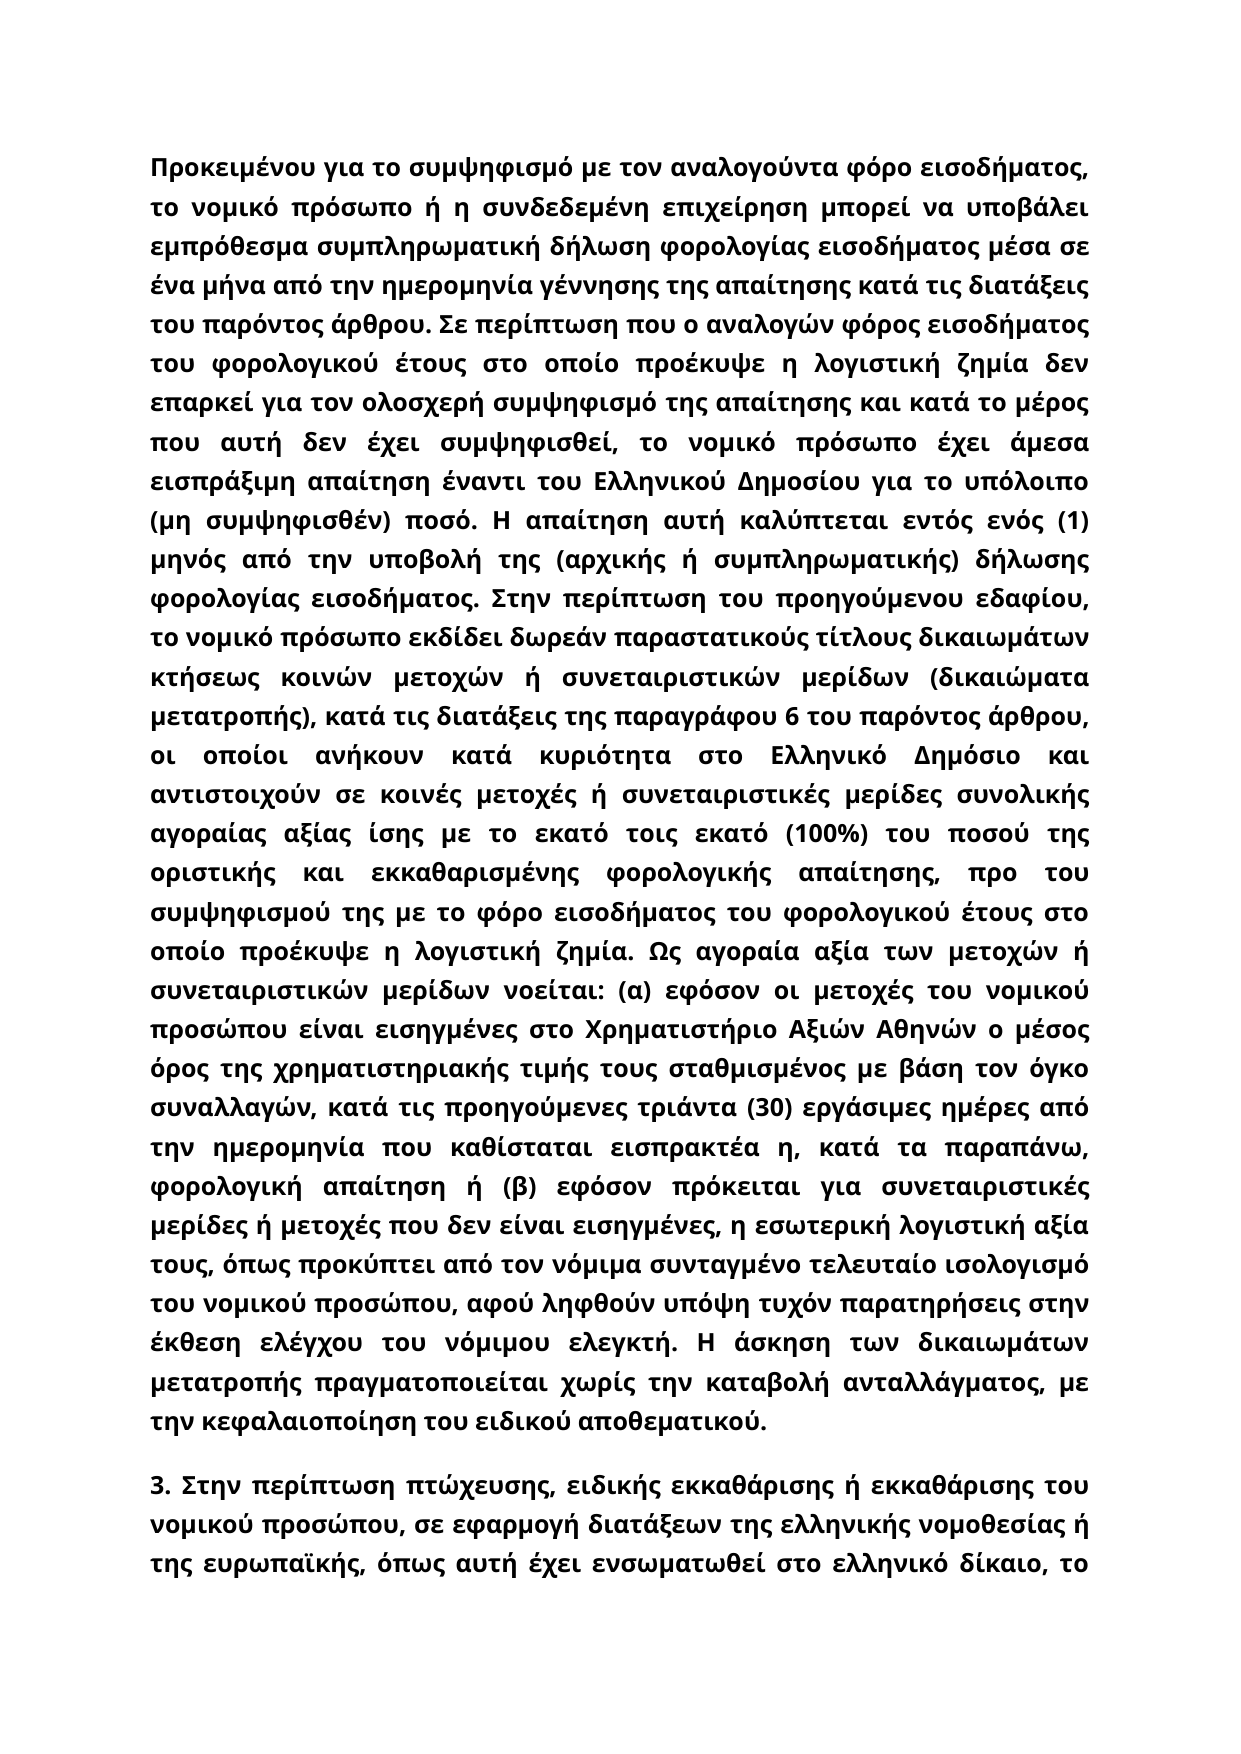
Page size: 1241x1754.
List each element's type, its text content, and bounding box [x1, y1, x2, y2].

text 3. Στην περίπτωση πτώχευσης, ειδικής εκκαθάρισης ή εκκαθάρισης του νομικού προσώπου, σε εφαρμογή διατάξεων της ελληνικής νομοθεσίας ή της ευρωπαϊκής, όπως αυτή έχει ενσωματωθεί στο ελληνικό δίκαιο, το [150, 1467, 1090, 1580]
text Προκειμένου για το συμψηφισμό με τον αναλογούντα φόρο εισοδήματος, το νομικό πρόσωπο ή η συνδεδεμένη επιχείρηση μπορεί να υποβάλει εμπρόθεσμα συμπληρωματική δήλωση φορολογίας εισοδήματος μέσα σε ένα μήνα από την ημερομηνία γέννησης της απαίτησης κατά τις διατάξεις του παρόντος άρθρου. Σε περίπτωση που ο αναλογών φόρος εισοδήματος του φορολογικού έτους στο οποίο προέκυψε η λογιστική ζημία δεν επαρκεί για τον ολοσχερή συμψηφισμό της απαίτησης και κατά το μέρος που αυτή δεν έχει συμψηφισθεί, το νομικό πρόσωπο έχει άμεσα εισπράξιμη απαίτηση έναντι του Ελληνικού Δημοσίου για το υπόλοιπο (μη συμψηφισθέν) ποσό. Η απαίτηση αυτή καλύπτεται εντός ενός (1) μηνός από την υποβολή της (αρχικής ή συμπληρωματικής) δήλωσης φορολογίας εισοδήματος. Στην περίπτωση του προηγούμενου εδαφίου, το νομικό πρόσωπο εκδίδει δωρεάν παραστατικούς τίτλους δικαιωμάτων κτήσεως κοινών μετοχών ή συνεταιριστικών μερίδων (δικαιώματα μετατροπής), κατά τις διατάξεις της παραγράφου 6 του παρόντος άρθρου, οι οποίοι ανήκουν κατά κυριότητα στο Ελληνικό Δημόσιο και αντιστοιχούν σε κοινές μετοχές ή συνεταιριστικές μερίδες συνολικής αγοραίας αξίας ίσης με το εκατό τοις εκατό (100%) του ποσού της οριστικής και εκκαθαρισμένης φορολογικής απαίτησης, προ του συμψηφισμού της με το φόρο εισοδήματος του φορολογικού έτους στο οποίο προέκυψε η λογιστική ζημία. Ως αγοραία αξία των μετοχών ή συνεταιριστικών μερίδων νοείται: (α) εφόσον οι μετοχές του νομικού προσώπου είναι εισηγμένες στο Χρηματιστήριο Αξιών Αθηνών ο μέσος όρος της χρηματιστηριακής τιμής τους σταθμισμένος με βάση τον όγκο συναλλαγών, κατά τις προηγούμενες τριάντα (30) εργάσιμες ημέρες από την ημερομηνία που καθίσταται εισπρακτέα η, κατά τα παραπάνω, φορολογική απαίτηση ή (β) εφόσον πρόκειται για συνεταιριστικές μερίδες ή μετοχές που δεν είναι εισηγμένες, η εσωτερική λογιστική αξία τους, όπως προκύπτει από τον νόμιμα συνταγμένο τελευταίο ισολογισμό του νομικού προσώπου, αφού ληφθούν υπόψη τυχόν παρατηρήσεις στην έκθεση ελέγχου του νόμιμου ελεγκτή. Η άσκηση των δικαιωμάτων μετατροπής πραγματοποιείται χωρίς την καταβολή ανταλλάγματος, με την κεφαλαιοποίηση του ειδικού αποθεματικού. [150, 150, 1090, 1437]
